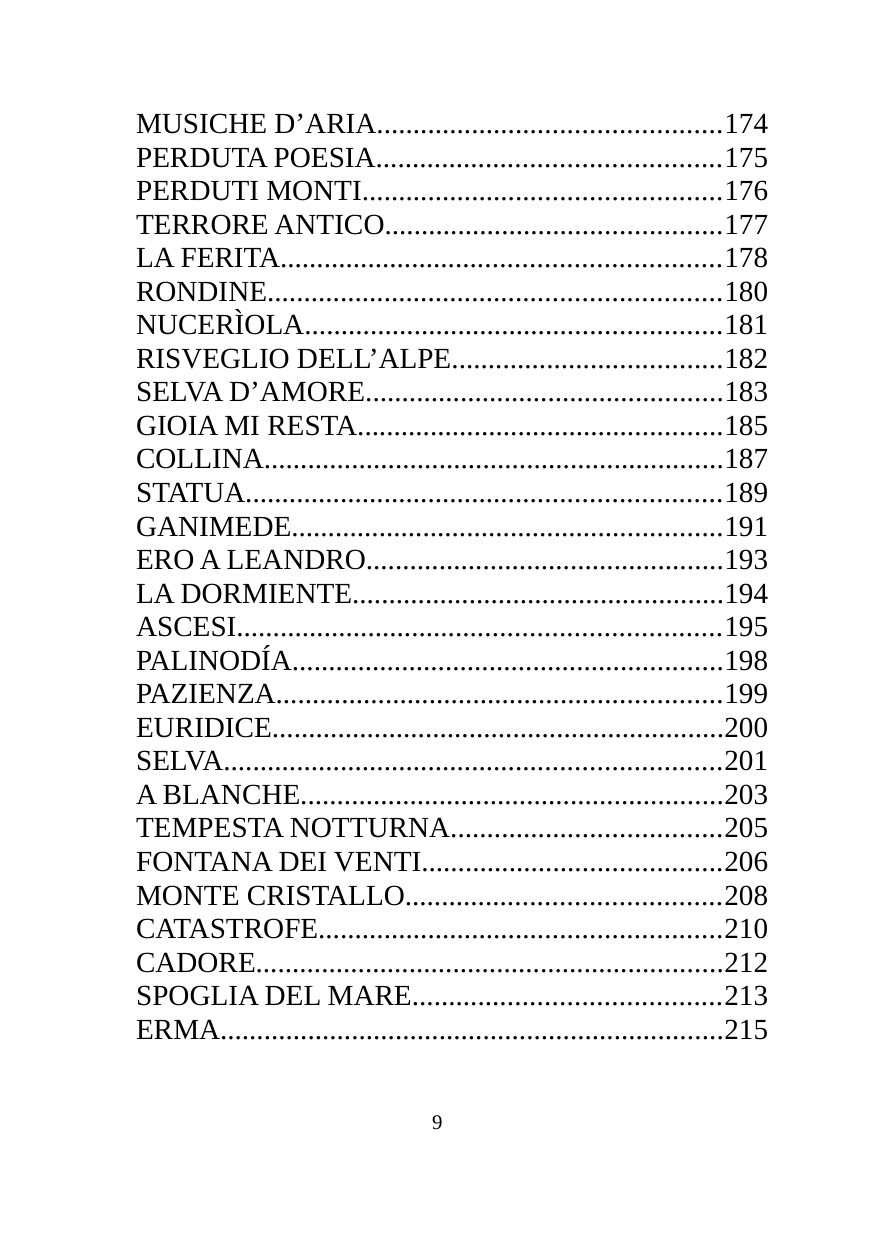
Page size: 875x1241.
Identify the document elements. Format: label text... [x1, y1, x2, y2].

text CADORE 212 [136, 945, 768, 978]
text ASCESI 195 [136, 609, 768, 643]
text GIOIA MI RESTA... 185 [136, 408, 768, 442]
text TEMPESTA NOTTURNA 205 [136, 811, 768, 844]
text PALINODÍA 198 [136, 643, 768, 676]
text RONDINE 180 [136, 274, 768, 307]
text FONTANA DEI VENTI 206 [136, 844, 768, 878]
text EURIDICE 200 [136, 710, 768, 743]
text PERDUTA POESIA 175 [136, 140, 768, 173]
text MUSICHE D’ARIA 174 [136, 106, 768, 140]
text SPOGLIA DEL MARE 213 [136, 978, 768, 1012]
text ERMA 215 [136, 1012, 768, 1045]
text NUCERÌOLA 181 [136, 307, 768, 341]
text PAZIENZA 199 [136, 676, 768, 710]
text LA FERITA 178 [136, 240, 768, 274]
text STATUA 189 [136, 475, 768, 509]
text SELVA D’AMORE 183 [136, 374, 768, 408]
text GANIMEDE 191 [136, 509, 768, 542]
text TERRORE ANTICO 177 [136, 207, 768, 240]
text A BLANCHE 203 [136, 777, 768, 811]
text PERDUTI MONTI 176 [136, 173, 768, 207]
text MONTE CRISTALLO 208 [136, 878, 768, 911]
text LA DORMIENTE 194 [136, 576, 768, 609]
text CATASTROFE 210 [136, 911, 768, 945]
text SELVA 201 [136, 743, 768, 777]
text COLLINA 187 [136, 442, 768, 475]
text RISVEGLIO DELL’ALPE 182 [136, 341, 768, 374]
text ERO A LEANDRO 193 [136, 542, 768, 576]
